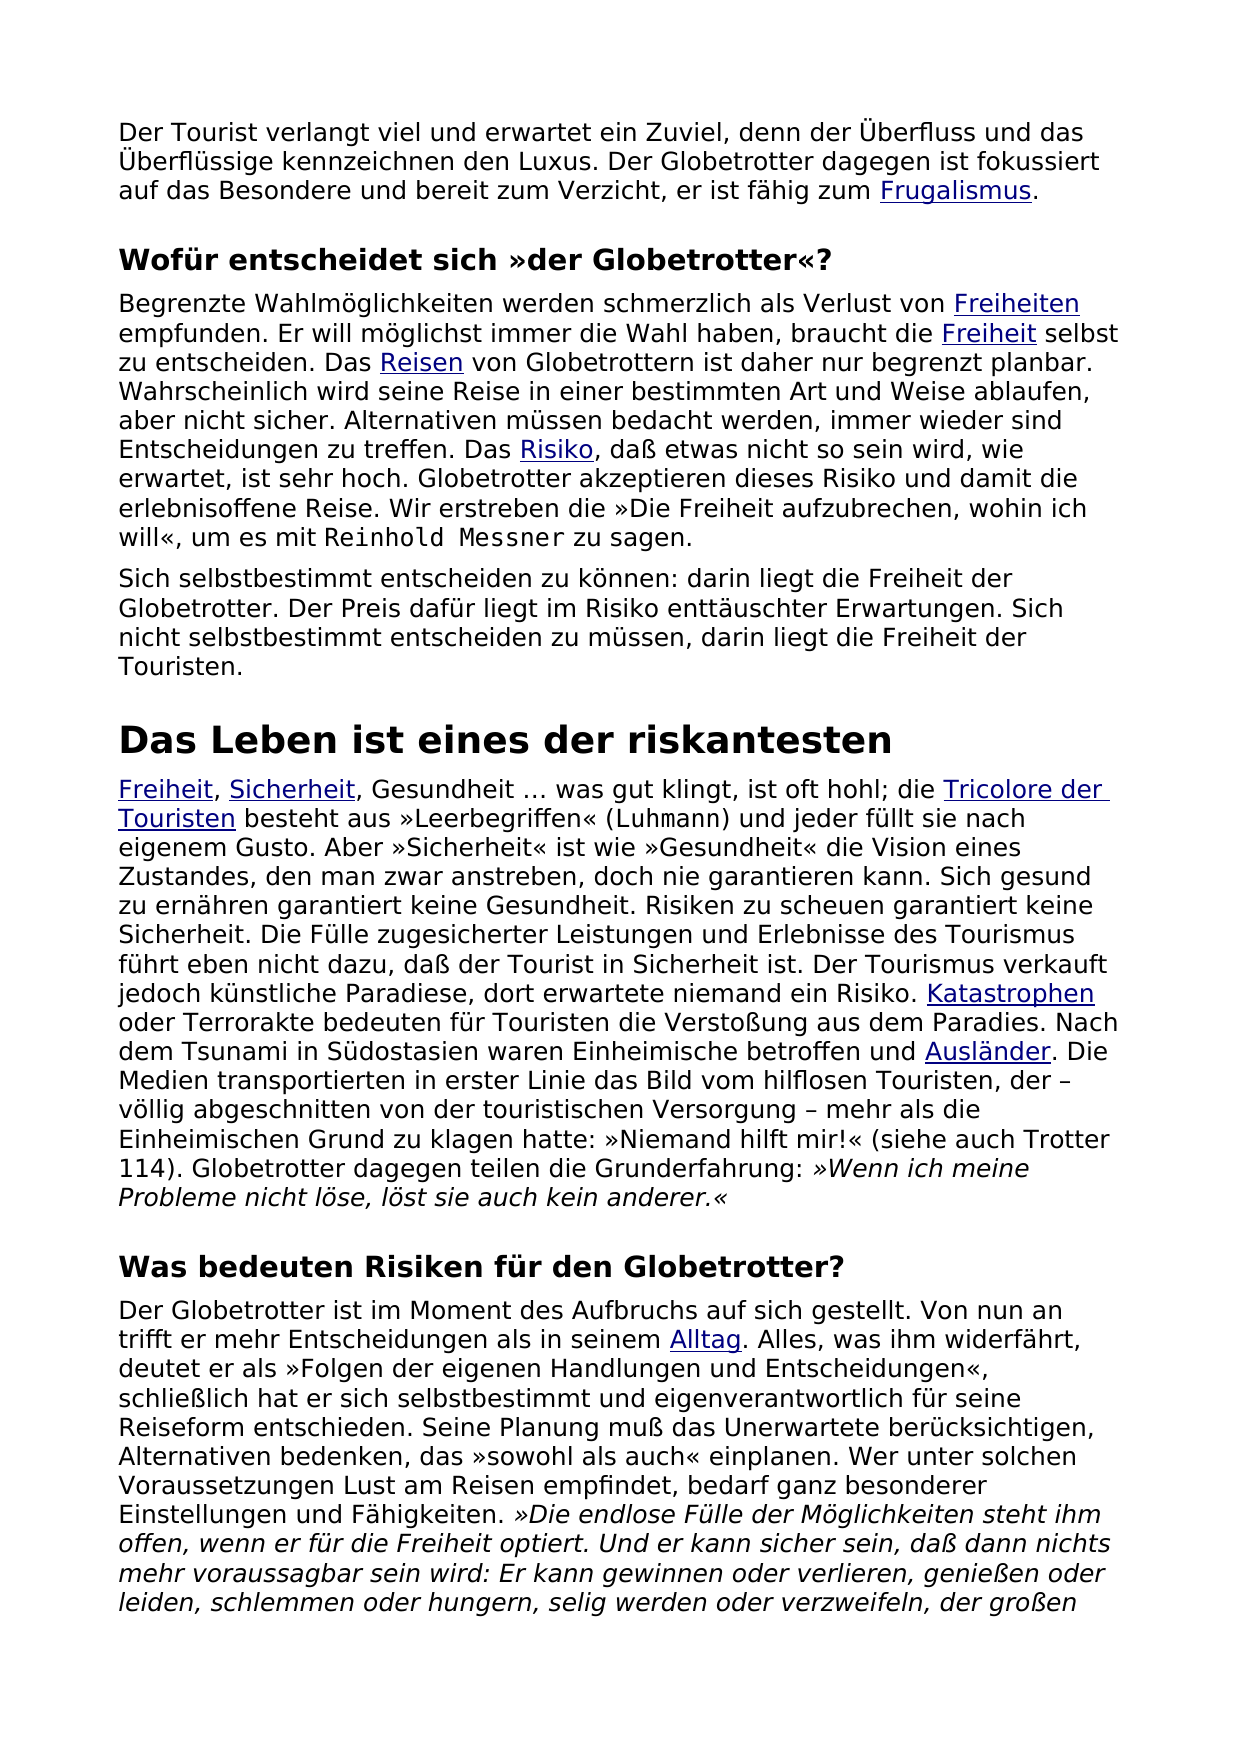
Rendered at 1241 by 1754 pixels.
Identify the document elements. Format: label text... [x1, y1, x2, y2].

text Freiheit, Sicherheit, Gesundheit … was gut klingt, ist oft hohl; die Tricolore der Touristen besteht aus »Leerbegriffen« (Luhmann) und jeder füllt sie nach eigenem Gusto. Aber »Sicherheit« ist wie »Gesundheit« die Vision eines Zustandes, den man zwar anstreben, doch nie garantieren kann. Sich gesund zu ernähren garantiert keine Gesundheit. Risiken zu scheuen garantiert keine Sicherheit. Die Fülle zugesicherter Leistungen und Erlebnisse des Tourismus führt eben nicht dazu, daß der Tourist in Sicherheit ist. Der Tourismus verkauft jedoch künstliche Paradiese, dort erwartete niemand ein Risiko. Katastrophen oder Terrorakte bedeuten für Touristen die Verstoßung aus dem Paradies. Nach dem Tsunami in Südostasien waren Einheimische betroffen und Ausländer. Die Medien transportierten in erster Linie das Bild vom hilflosen Touristen, der – völlig abgeschnitten von der touristischen Versorgung – mehr als die Einheimischen Grund zu klagen hatte: »Niemand hilft mir!« (siehe auch Trotter 114). Globetrotter dagegen teilen die Grunderfahrung: »Wenn ich meine Probleme nicht löse, löst sie auch kein anderer.« [118, 775, 1122, 1212]
subtitle Das Leben ist eines der riskantesten [118, 719, 1122, 762]
subtitle Wofür entscheidet sich »der Globetrotter«? [118, 243, 1122, 277]
text Sich selbstbestimmt entscheiden zu können: darin liegt die Freiheit der Globetrotter. Der Preis dafür liegt im Risiko enttäuschter Erwartungen. Sich nicht selbstbestimmt entscheiden zu müssen, darin liegt die Freiheit der Touristen. [118, 564, 1122, 681]
text Der Globetrotter ist im Moment des Aufbruchs auf sich gestellt. Von nun an trifft er mehr Entscheidungen als in seinem Alltag. Alles, was ihm widerfährt, deutet er als »Folgen der eigenen Handlungen und Entscheidungen«, schließlich hat er sich selbstbestimmt und eigenverantwortlich für seine Reiseform entschieden. Seine Planung muß das Unerwartete berücksichtigen, Alternativen bedenken, das »sowohl als auch« einplanen. Wer unter solchen Voraussetzungen Lust am Reisen empfindet, bedarf ganz besonderer Einstellungen und Fähigkeiten. »Die endlose Fülle der Möglichkeiten steht ihm offen, wenn er für die Freiheit optiert. Und er kann sicher sein, daß dann nichts mehr voraussagbar sein wird: Er kann gewinnen oder verlieren, genießen oder leiden, schlemmen oder hungern, selig werden oder verzweifeln, der großen [118, 1296, 1122, 1617]
text Begrenzte Wahlmöglichkeiten werden schmerzlich als Verlust von Freiheiten empfunden. Er will möglichst immer die Wahl haben, braucht die Freiheit selbst zu entscheiden. Das Reisen von Globetrottern ist daher nur begrenzt planbar. Wahrscheinlich wird seine Reise in einer bestimmten Art und Weise ablaufen, aber nicht sicher. Alternativen müssen bedacht werden, immer wieder sind Entscheidungen zu treffen. Das Risiko, daß etwas nicht so sein wird, wie erwartet, ist sehr hoch. Globetrotter akzeptieren dieses Risiko und damit die erlebnisoffene Reise. Wir erstreben die »Die Freiheit aufzubrechen, wohin ich will«, um es mit Reinhold Messner zu sagen. [118, 289, 1122, 552]
text Der Tourist verlangt viel und erwartet ein Zuviel, denn der Überfluss und das Überflüssige kennzeichnen den Luxus. Der Globetrotter dagegen ist fokussiert auf das Besondere und bereit zum Verzicht, er ist fähig zum Frugalismus. [118, 118, 1122, 206]
subtitle Was bedeuten Risiken für den Globetrotter? [118, 1250, 1122, 1284]
